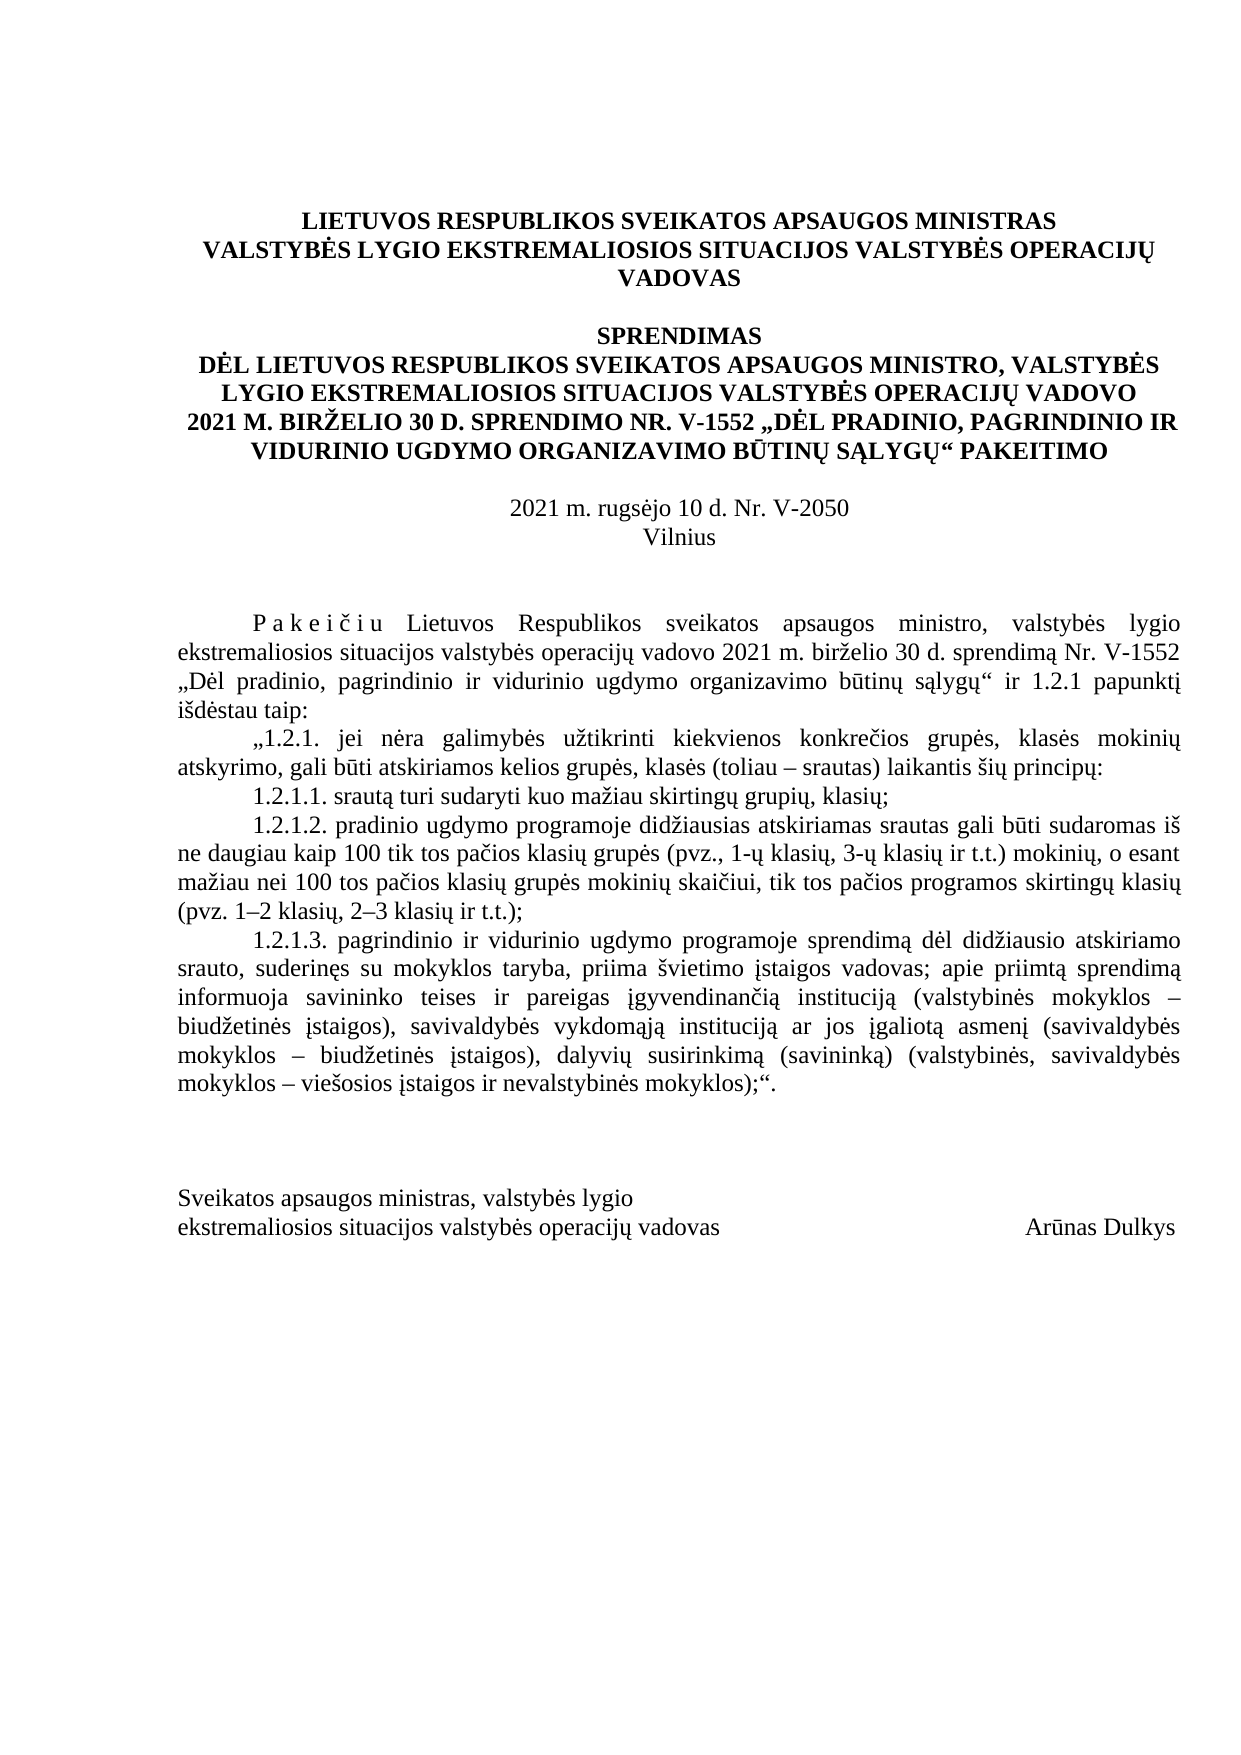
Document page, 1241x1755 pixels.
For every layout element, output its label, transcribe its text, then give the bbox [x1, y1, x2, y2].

text „1.2.1. jei nėra galimybės užtikrinti kiekvienos konkrečios grupės, klasės mokinių atskyrimo, gali būti atskiriamos kelios grupės, klasės (toliau – srautas) laikantis šių principų: [177, 723, 1181, 781]
text Vilnius [177, 522, 1181, 551]
text ekstremaliosios situacijos valstybės operacijų vadovas Arūnas Dulkys [177, 1212, 1181, 1241]
text 1.2.1.3. pagrindinio ir vidurinio ugdymo programoje sprendimą dėl didžiausio atskiriamo srauto, suderinęs su mokyklos taryba, priima švietimo įstaigos vadovas; apie priimtą sprendimą informuoja savininko teises ir pareigas įgyvendinančią instituciją (valstybinės mokyklos – biudžetinės įstaigos), savivaldybės vykdomąją instituciją ar jos įgaliotą asmenį (savivaldybės mokyklos – biudžetinės įstaigos), dalyvių susirinkimą (savininką) (valstybinės, savivaldybės mokyklos – viešosios įstaigos ir nevalstybinės mokyklos);“. [177, 925, 1181, 1097]
text VALSTYBĖS LYGIO EKSTREMALIOSIOS SITUACIJOS VALSTYBĖS OPERACIJŲ VADOVAS [177, 235, 1181, 292]
text 1.2.1.2. pradinio ugdymo programoje didžiausias atskiriamas srautas gali būti sudaromas iš ne daugiau kaip 100 tik tos pačios klasių grupės (pvz., 1-ų klasių, 3-ų klasių ir t.t.) mokinių, o esant mažiau nei 100 tos pačios klasių grupės mokinių skaičiui, tik tos pačios programos skirtingų klasių (pvz. 1–2 klasių, 2–3 klasių ir t.t.); [177, 810, 1181, 925]
text DĖL LIETUVOS RESPUBLIKOS SVEIKATOS APSAUGOS MINISTRO, VALSTYBĖS LYGIO EKSTREMALIOSIOS SITUACIJOS VALSTYBĖS OPERACIJŲ VADOVO 2021 M. BIRŽELIO 30 D. SPRENDIMO NR. V-1552 „DĖL PRADINIO, PAGRINDINIO IR VIDURINIO UGDYMO ORGANIZAVIMO BŪTINŲ SĄLYGŲ“ PAKEITIMO [177, 350, 1181, 465]
text 2021 m. rugsėjo 10 d. Nr. V-2050 [177, 493, 1181, 522]
text 1.2.1.1. srautą turi sudaryti kuo mažiau skirtingų grupių, klasių; [177, 781, 1181, 810]
text Sveikatos apsaugos ministras, valstybės lygio [177, 1183, 1181, 1212]
text SPRENDIMAS [177, 321, 1181, 350]
text P a k e i č i u Lietuvos Respublikos sveikatos apsaugos ministro, valstybės lygio ekstremaliosios situacijos valstybės operacijų vadovo 2021 m. birželio 30 d. sprendimą Nr. V-1552 „Dėl pradinio, pagrindinio ir vidurinio ugdymo organizavimo būtinų sąlygų“ ir 1.2.1 papunktį išdėstau taip: [177, 608, 1181, 723]
text LIETUVOS RESPUBLIKOS SVEIKATOS APSAUGOS MINISTRAS [177, 206, 1181, 235]
